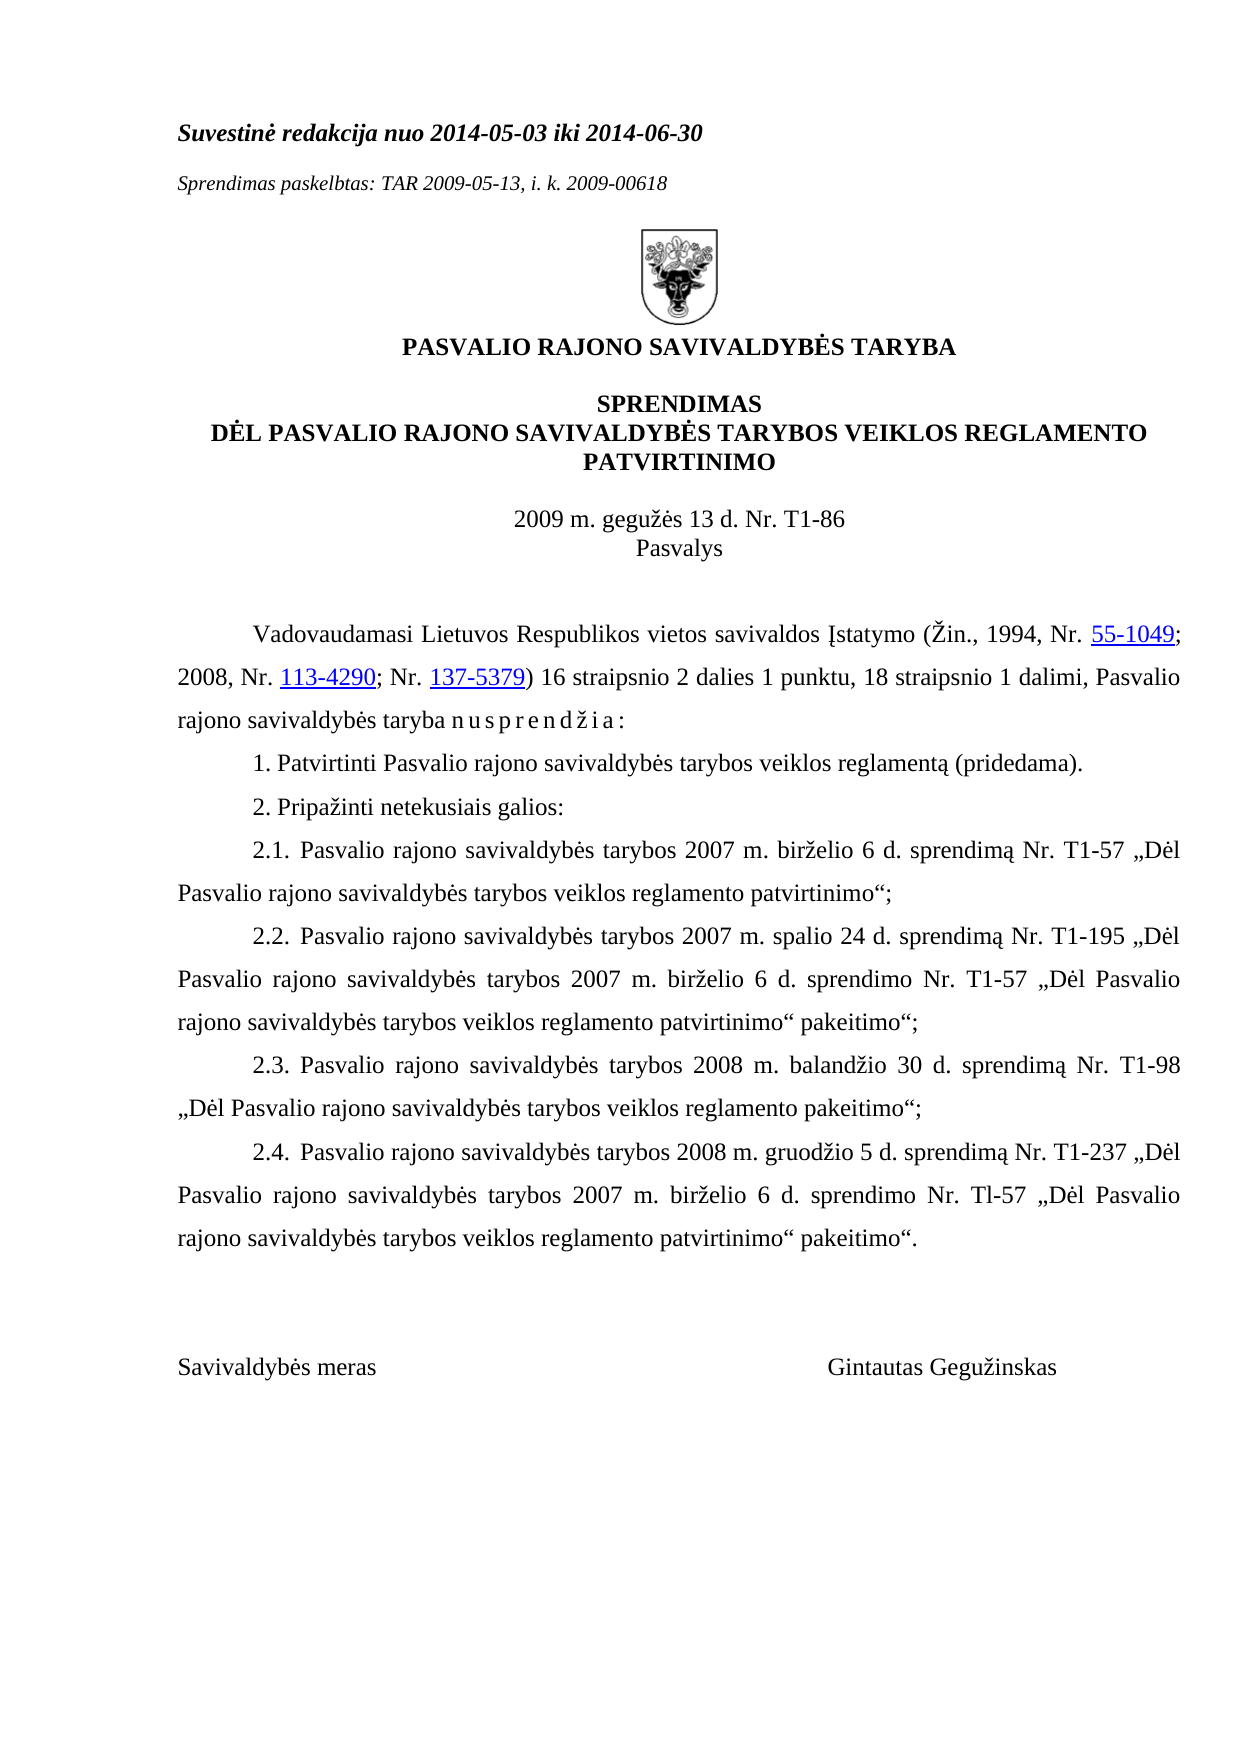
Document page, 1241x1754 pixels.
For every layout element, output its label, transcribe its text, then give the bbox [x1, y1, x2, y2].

text Savivaldybės meras Gintautas Gegužinskas [177, 1352, 1181, 1381]
text SPRENDIMAS [177, 389, 1181, 418]
text DĖL PASVALIO RAJONO SAVIVALDYBĖS TARYBOS VEIKLOS REGLAMENTO PATVIRTINIMO [177, 418, 1181, 475]
text Pasvalys [177, 533, 1181, 562]
text Vadovaudamasi Lietuvos Respublikos vietos savivaldos Įstatymo (Žin., 1994, Nr. 55-1049; 2008, Nr. 113-4290; Nr. 137-5379) 16 straipsnio 2 dalies 1 punktu, 18 straipsnio 1 dalimi, Pasvalio rajono savivaldybės taryba nusprendžia: [177, 619, 1181, 734]
text 2009 m. gegužės 13 d. Nr. T1-86 [177, 504, 1181, 533]
text 2.4. Pasvalio rajono savivaldybės tarybos 2008 m. gruodžio 5 d. sprendimą Nr. T1-237 „Dėl Pasvalio rajono savivaldybės tarybos 2007 m. birželio 6 d. sprendimo Nr. Tl-57 „Dėl Pasvalio rajono savivaldybės tarybos veiklos reglamento patvirtinimo“ pakeitimo“. [177, 1137, 1181, 1252]
text 1. Patvirtinti Pasvalio rajono savivaldybės tarybos veiklos reglamentą (pridedama). [177, 748, 1181, 777]
text PASVALIO RAJONO SAVIVALDYBĖS TARYBA [177, 332, 1181, 360]
text 2. Pripažinti netekusiais galios: [177, 792, 1181, 820]
text 2.1. Pasvalio rajono savivaldybės tarybos 2007 m. birželio 6 d. sprendimą Nr. T1-57 „Dėl Pasvalio rajono savivaldybės tarybos veiklos reglamento patvirtinimo“; [177, 835, 1181, 907]
text 2.2. Pasvalio rajono savivaldybės tarybos 2007 m. spalio 24 d. sprendimą Nr. T1-195 „Dėl Pasvalio rajono savivaldybės tarybos 2007 m. birželio 6 d. sprendimo Nr. T1-57 „Dėl Pasvalio rajono savivaldybės tarybos veiklos reglamento patvirtinimo“ pakeitimo“; [177, 921, 1181, 1036]
text Sprendimas paskelbtas: TAR 2009-05-13, i. k. 2009-00618 [177, 171, 1181, 195]
text 2.3. Pasvalio rajono savivaldybės tarybos 2008 m. balandžio 30 d. sprendimą Nr. T1-98 „Dėl Pasvalio rajono savivaldybės tarybos veiklos reglamento pakeitimo“; [177, 1050, 1181, 1122]
text Suvestinė redakcija nuo 2014-05-03 iki 2014-06-30 [177, 118, 1181, 147]
